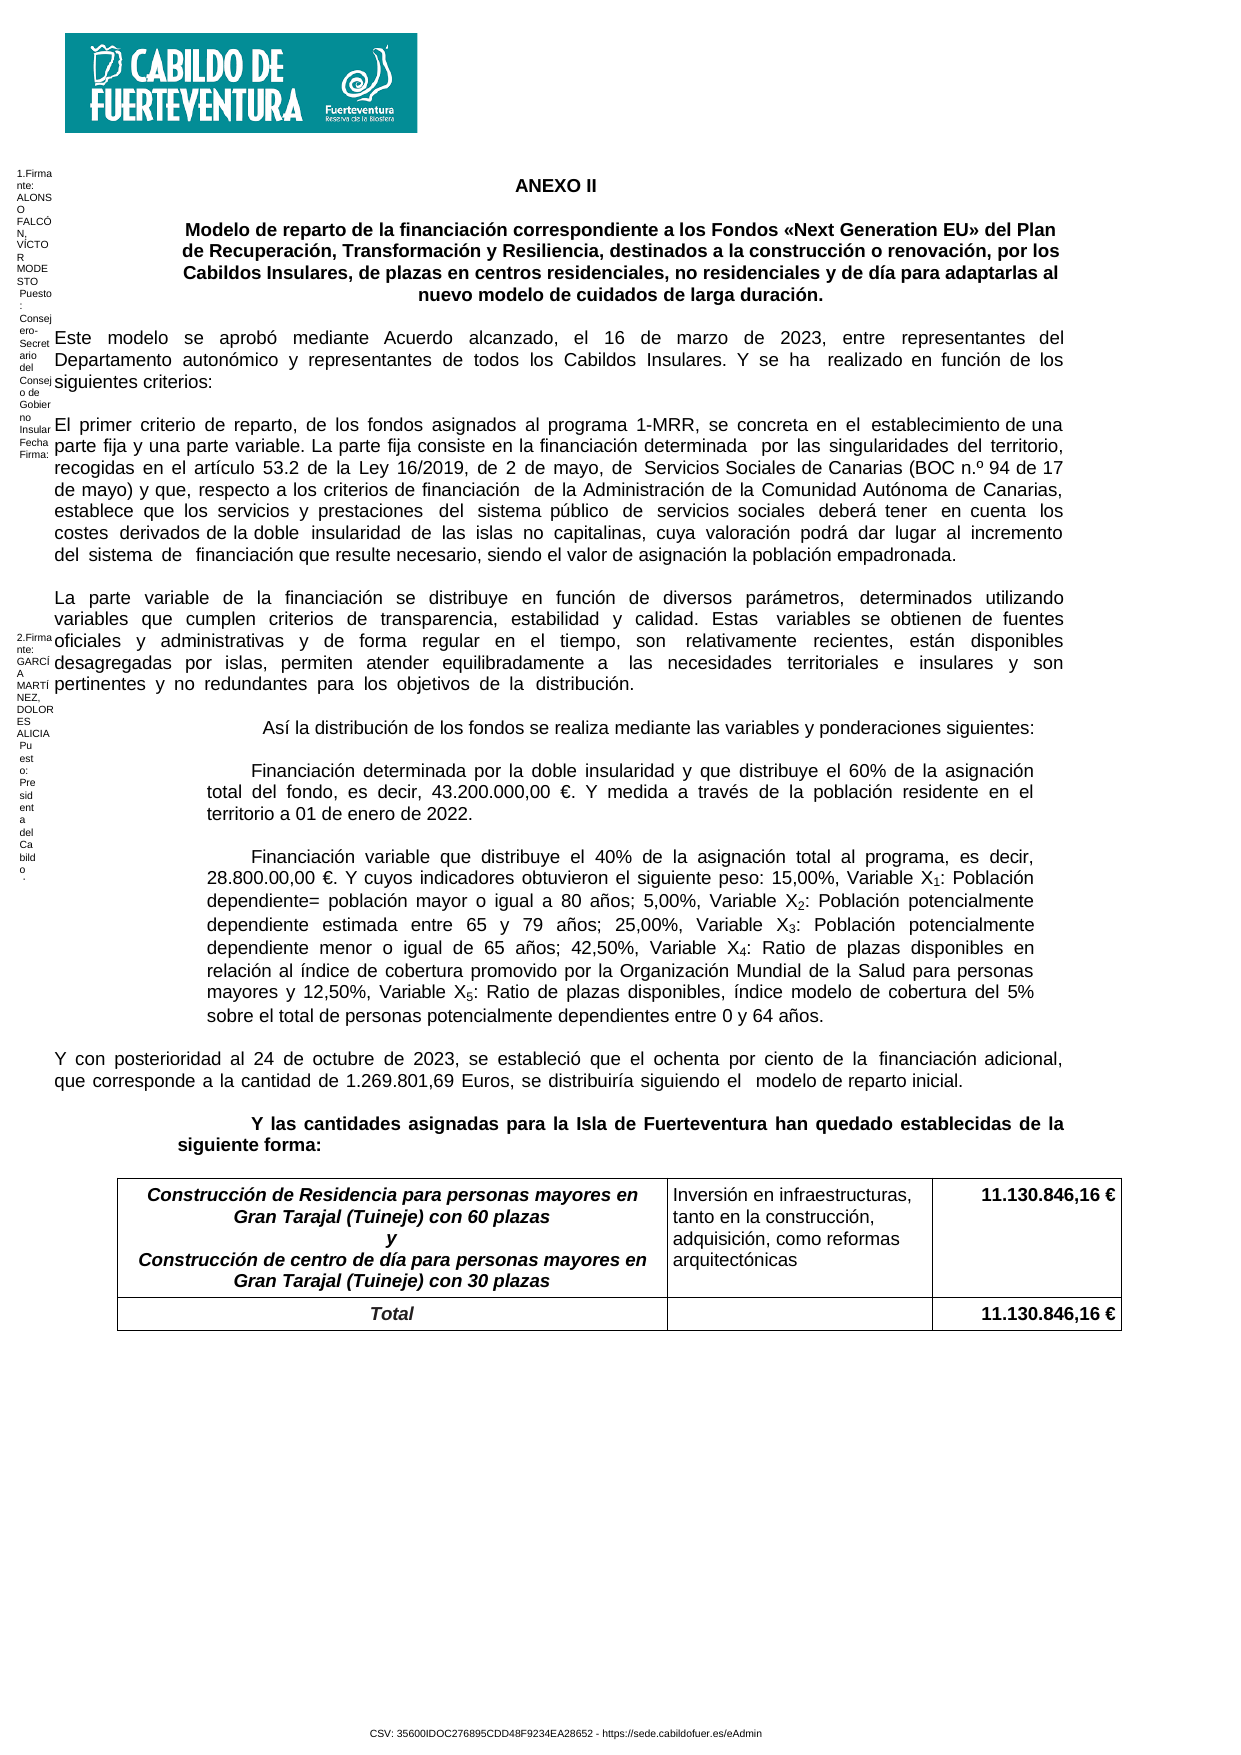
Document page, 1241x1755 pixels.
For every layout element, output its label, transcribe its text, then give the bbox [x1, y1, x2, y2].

text 1.Firmante: ALONSO FALCÓN, VÍCTOR MODESTO [17, 167, 54, 287]
text Así la distribución de los fondos se realiza mediante las variables y ponderaciones siguientes: [54, 717, 1034, 738]
table_cell [668, 1298, 932, 1330]
subtitle [14, 631, 54, 879]
text Financiación variable que distribuye el 40% de la asignación total al programa, es decir, 28.800.00,00 €. Y cuyos indicadores obtuvieron el siguiente peso: 15,00%, Variable X1: Población dependiente= población mayor o igual a 80 años; 5,00%, Variable X2: Población potencialmente dependiente estimada entre 65 y 79 años; 25,00%, Variable X3: Población potencialmente dependiente menor o igual de 65 años; 42,50%, Variable X4: Ratio de plazas disponibles en relación al índice de cobertura promovido por la Organización Mundial de la Salud para personas mayores y 12,50%, Variable X5: Ratio de plazas disponibles, índice modelo de cobertura del 5% sobre el total de personas potencialmente dependientes entre 0 y 64 años. [207, 846, 1034, 1026]
text Y con posterioridad al 24 de octubre de 2023, se estableció que el ochenta por ciento de la financiación adicional, que corresponde a la cantidad de 1.269.801,69 Euros, se distribuiría siguiendo el modelo de reparto inicial. [54, 1048, 1064, 1091]
text La parte variable de la financiación se distribuye en función de diversos parámetros, determinados utilizando variables que cumplen criterios de transparencia, estabilidad y calidad. Estas variables se obtienen de fuentes oficiales y administrativas y de forma regular en el tiempo, son relativamente recientes, están disponibles desagregadas por islas, permiten atender equilibradamente a las necesidades territoriales e insulares y son pertinentes y no redundantes para los objetivos de la distribución. [54, 587, 1064, 695]
text Puesto: Consejero-Secretario del Consejo de Gobierno Insular Fecha Firma: 16/10/2024 08:28:49 [19, 288, 52, 463]
subtitle Y las cantidades asignadas para la Isla de Fuerteventura han quedado establecidas de la siguiente forma: [177, 1112, 1064, 1156]
text Modelo de reparto de la financiación correspondiente a los Fondos «Next Generation EU» del Plan de Recuperación, Transformación y Resiliencia, destinados a la construcción o renovación, por los Cabildos Insulares, de plazas en centros residenciales, no residenciales y de día para adaptarlas al nuevo modelo de cuidados de larga duración. [177, 218, 1063, 305]
text Puesto: Presidenta del Cabildo de Fuerteventura Fecha Firma: 16/10/2024 08:30:38 [19, 740, 36, 879]
table_cell Total [118, 1298, 667, 1330]
table_header 11.130.846,16 € [933, 1179, 1121, 1297]
table_header Construcción de Residencia para personas mayores en Gran Tarajal (Tuineje) con 60 plazas y Construcción de centro de día para personas mayores en Gran Tarajal (Tuineje) con 30 plazas [118, 1179, 667, 1297]
subtitle ANEXO II [54, 175, 1057, 197]
text 2.Firmante: GARCÍA MARTÍNEZ, DOLORES ALICIA [17, 631, 54, 739]
text Financiación determinada por la doble insularidad y que distribuye el 60% de la asignación total del fondo, es decir, 43.200.000,00 €. Y medida a través de la población residente en el territorio a 01 de enero de 2022. [207, 759, 1034, 824]
text Este modelo se aprobó mediante Acuerdo alcanzado, el 16 de marzo de 2023, entre representantes del Departamento autonómico y representantes de todos los Cabildos Insulares. Y se ha realizado en función de los siguientes criterios: [54, 327, 1064, 392]
table_header Inversión en infraestructuras, tanto en la construcción, adquisición, como reformas arquitectónicas [668, 1179, 932, 1297]
table_cell 11.130.846,16 € [933, 1298, 1121, 1330]
subtitle [14, 167, 54, 463]
text El primer criterio de reparto, de los fondos asignados al programa 1-MRR, se concreta en el establecimiento de una parte fija y una parte variable. La parte fija consiste en la financiación determinada por las singularidades del territorio, recogidas en el artículo 53.2 de la Ley 16/2019, de 2 de mayo, de Servicios Sociales de Canarias (BOC n.º 94 de 17 de mayo) y que, respecto a los criterios de financiación de la Administración de la Comunidad Autónoma de Canarias, establece que los servicios y prestaciones del sistema público de servicios sociales deberá tener en cuenta los costes derivados de la doble insularidad de las islas no capitalinas, cuya valoración podrá dar lugar al incremento del sistema de financiación que resulte necesario, siendo el valor de asignación la población empadronada. [54, 413, 1064, 565]
